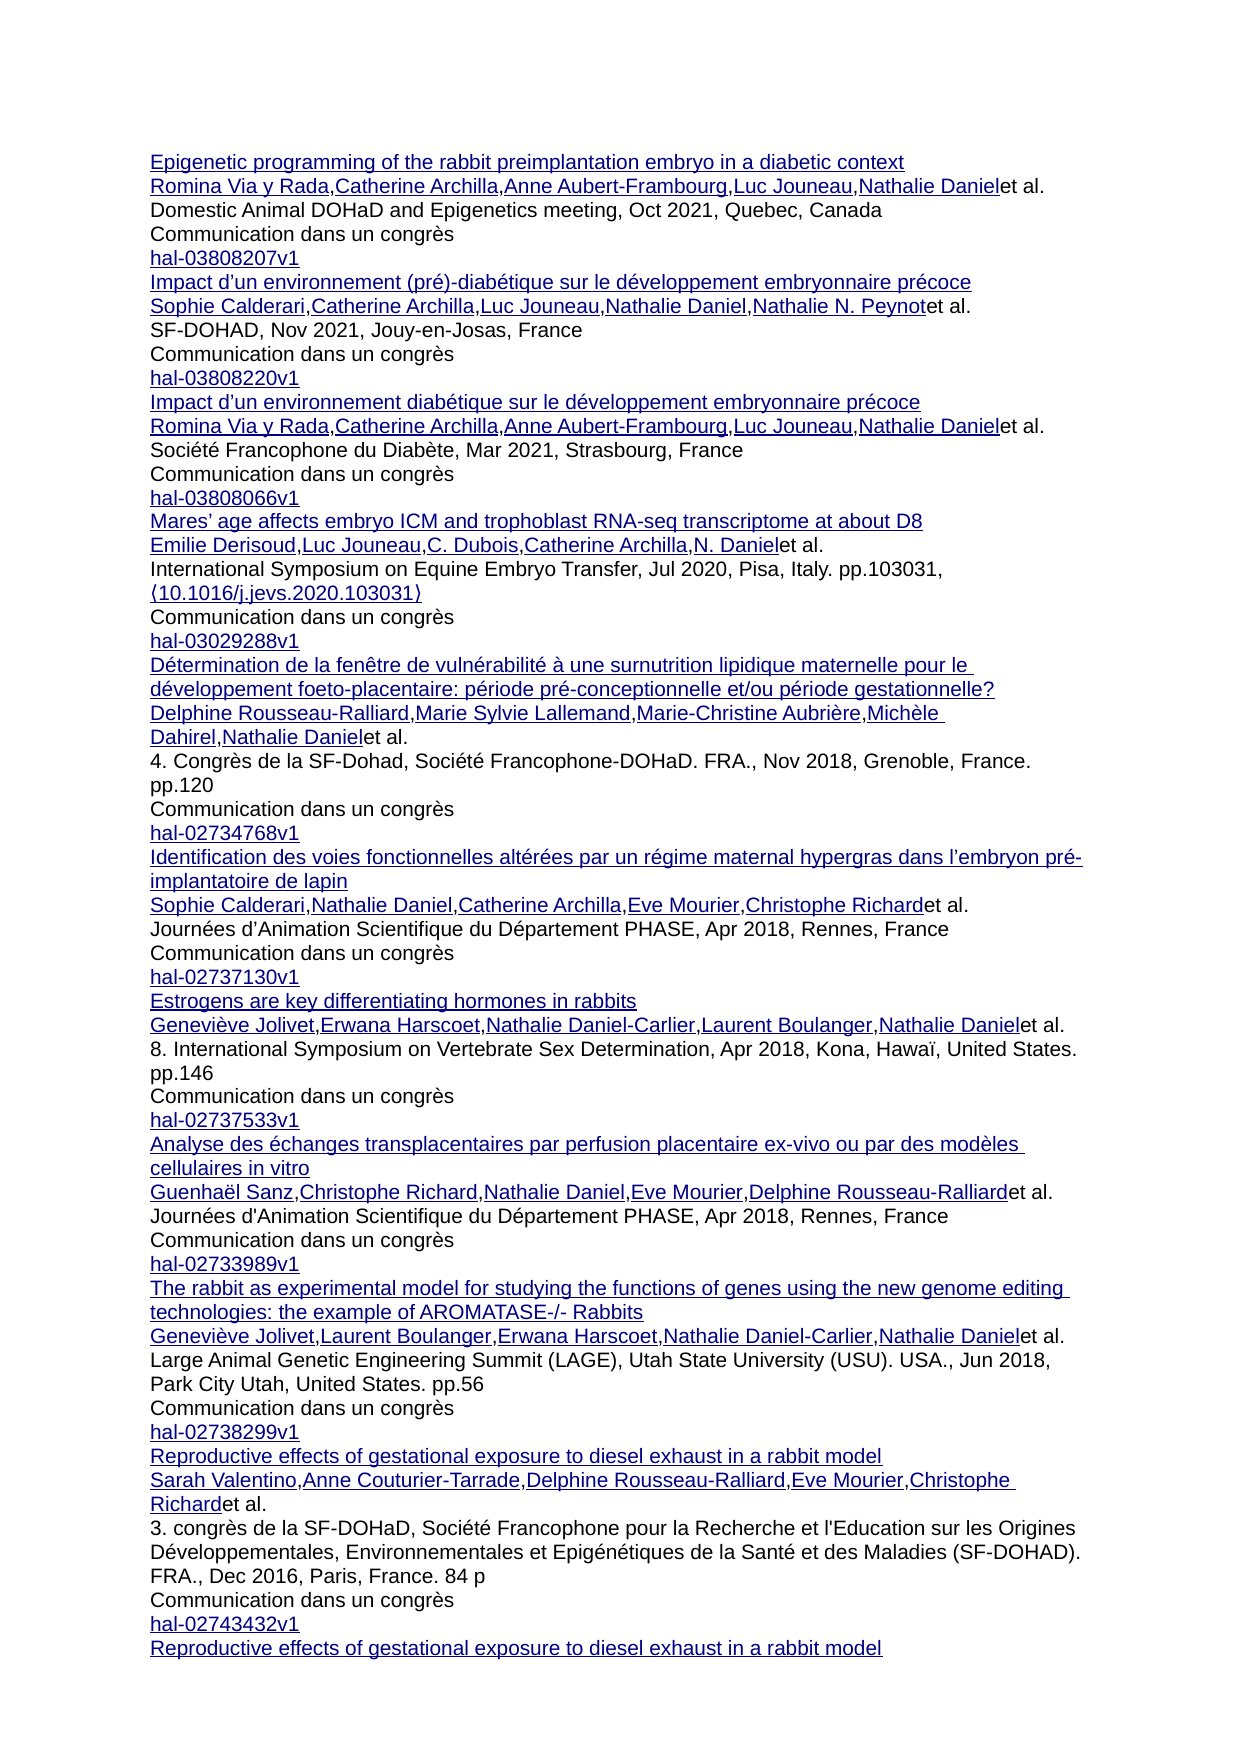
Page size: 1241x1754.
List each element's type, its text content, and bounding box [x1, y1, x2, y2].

table_cell Détermination de la fenêtre de vulnérabilité à une surnutrition lipidique maternelle pour le développement foeto-placentaire: période pré-conceptionnelle et/ou période gestationnelle? Delphine Rousseau-Ralliard,Marie Sylvie Lallemand,Marie-Christine Aubrière,Michèle Dahirel,Nathalie Danielet al. 4. Congrès de la SF-Dohad, Société Francophone-DOHaD. FRA., Nov 2018, Grenoble, France. pp.120 Communication dans un congrès hal-02734768v1 [150, 653, 1090, 845]
table_cell Epigenetic programming of the rabbit preimplantation embryo in a diabetic context Romina Via y Rada,Catherine Archilla,Anne Aubert-Frambourg,Luc Jouneau,Nathalie Danielet al. Domestic Animal DOHaD and Epigenetics meeting, Oct 2021, Quebec, Canada Communication dans un congrès hal-03808207v1 [150, 150, 1090, 270]
table_cell Reproductive effects of gestational exposure to diesel exhaust in a rabbit model [150, 1635, 1090, 1659]
table_cell Analyse des échanges transplacentaires par perfusion placentaire ex-vivo ou par des modèles cellulaires in vitro Guenhaël Sanz,Christophe Richard,Nathalie Daniel,Eve Mourier,Delphine Rousseau-Ralliardet al. Journées d'Animation Scientifique du Département PHASE, Apr 2018, Rennes, France Communication dans un congrès hal-02733989v1 [150, 1132, 1090, 1276]
table_cell Mares’ age affects embryo ICM and trophoblast RNA-seq transcriptome at about D8 Emilie Derisoud,Luc Jouneau,C. Dubois,Catherine Archilla,N. Danielet al. International Symposium on Equine Embryo Transfer, Jul 2020, Pisa, Italy. pp.103031, ⟨10.1016/j.jevs.2020.103031⟩ Communication dans un congrès hal-03029288v1 [150, 509, 1090, 653]
table_cell Impact d’un environnement diabétique sur le développement embryonnaire précoce Romina Via y Rada,Catherine Archilla,Anne Aubert-Frambourg,Luc Jouneau,Nathalie Danielet al. Société Francophone du Diabète, Mar 2021, Strasbourg, France Communication dans un congrès hal-03808066v1 [150, 390, 1090, 509]
table_cell Identification des voies fonctionnelles altérées par un régime maternal hypergras dans l’embryon pré-implantatoire de lapin Sophie Calderari,Nathalie Daniel,Catherine Archilla,Eve Mourier,Christophe Richardet al. Journées d’Animation Scientifique du Département PHASE, Apr 2018, Rennes, France Communication dans un congrès hal-02737130v1 [150, 845, 1090, 988]
table_cell Reproductive effects of gestational exposure to diesel exhaust in a rabbit model Sarah Valentino,Anne Couturier-Tarrade,Delphine Rousseau-Ralliard,Eve Mourier,Christophe Richardet al. 3. congrès de la SF-DOHaD, Société Francophone pour la Recherche et l'Education sur les Origines Développementales, Environnementales et Epigénétiques de la Santé et des Maladies (SF-DOHAD). FRA., Dec 2016, Paris, France. 84 p Communication dans un congrès hal-02743432v1 [150, 1444, 1090, 1635]
table_cell The rabbit as experimental model for studying the functions of genes using the new genome editing technologies: the example of AROMATASE-/- Rabbits Geneviève Jolivet,Laurent Boulanger,Erwana Harscoet,Nathalie Daniel-Carlier,Nathalie Danielet al. Large Animal Genetic Engineering Summit (LAGE), Utah State University (USU). USA., Jun 2018, Park City Utah, United States. pp.56 Communication dans un congrès hal-02738299v1 [150, 1276, 1090, 1444]
table_cell Estrogens are key differentiating hormones in rabbits Geneviève Jolivet,Erwana Harscoet,Nathalie Daniel-Carlier,Laurent Boulanger,Nathalie Danielet al. 8. International Symposium on Vertebrate Sex Determination, Apr 2018, Kona, Hawaï, United States. pp.146 Communication dans un congrès hal-02737533v1 [150, 989, 1090, 1132]
table_cell Impact d’un environnement (pré)-diabétique sur le développement embryonnaire précoce Sophie Calderari,Catherine Archilla,Luc Jouneau,Nathalie Daniel,Nathalie N. Peynotet al. SF-DOHAD, Nov 2021, Jouy-en-Josas, France Communication dans un congrès hal-03808220v1 [150, 270, 1090, 389]
